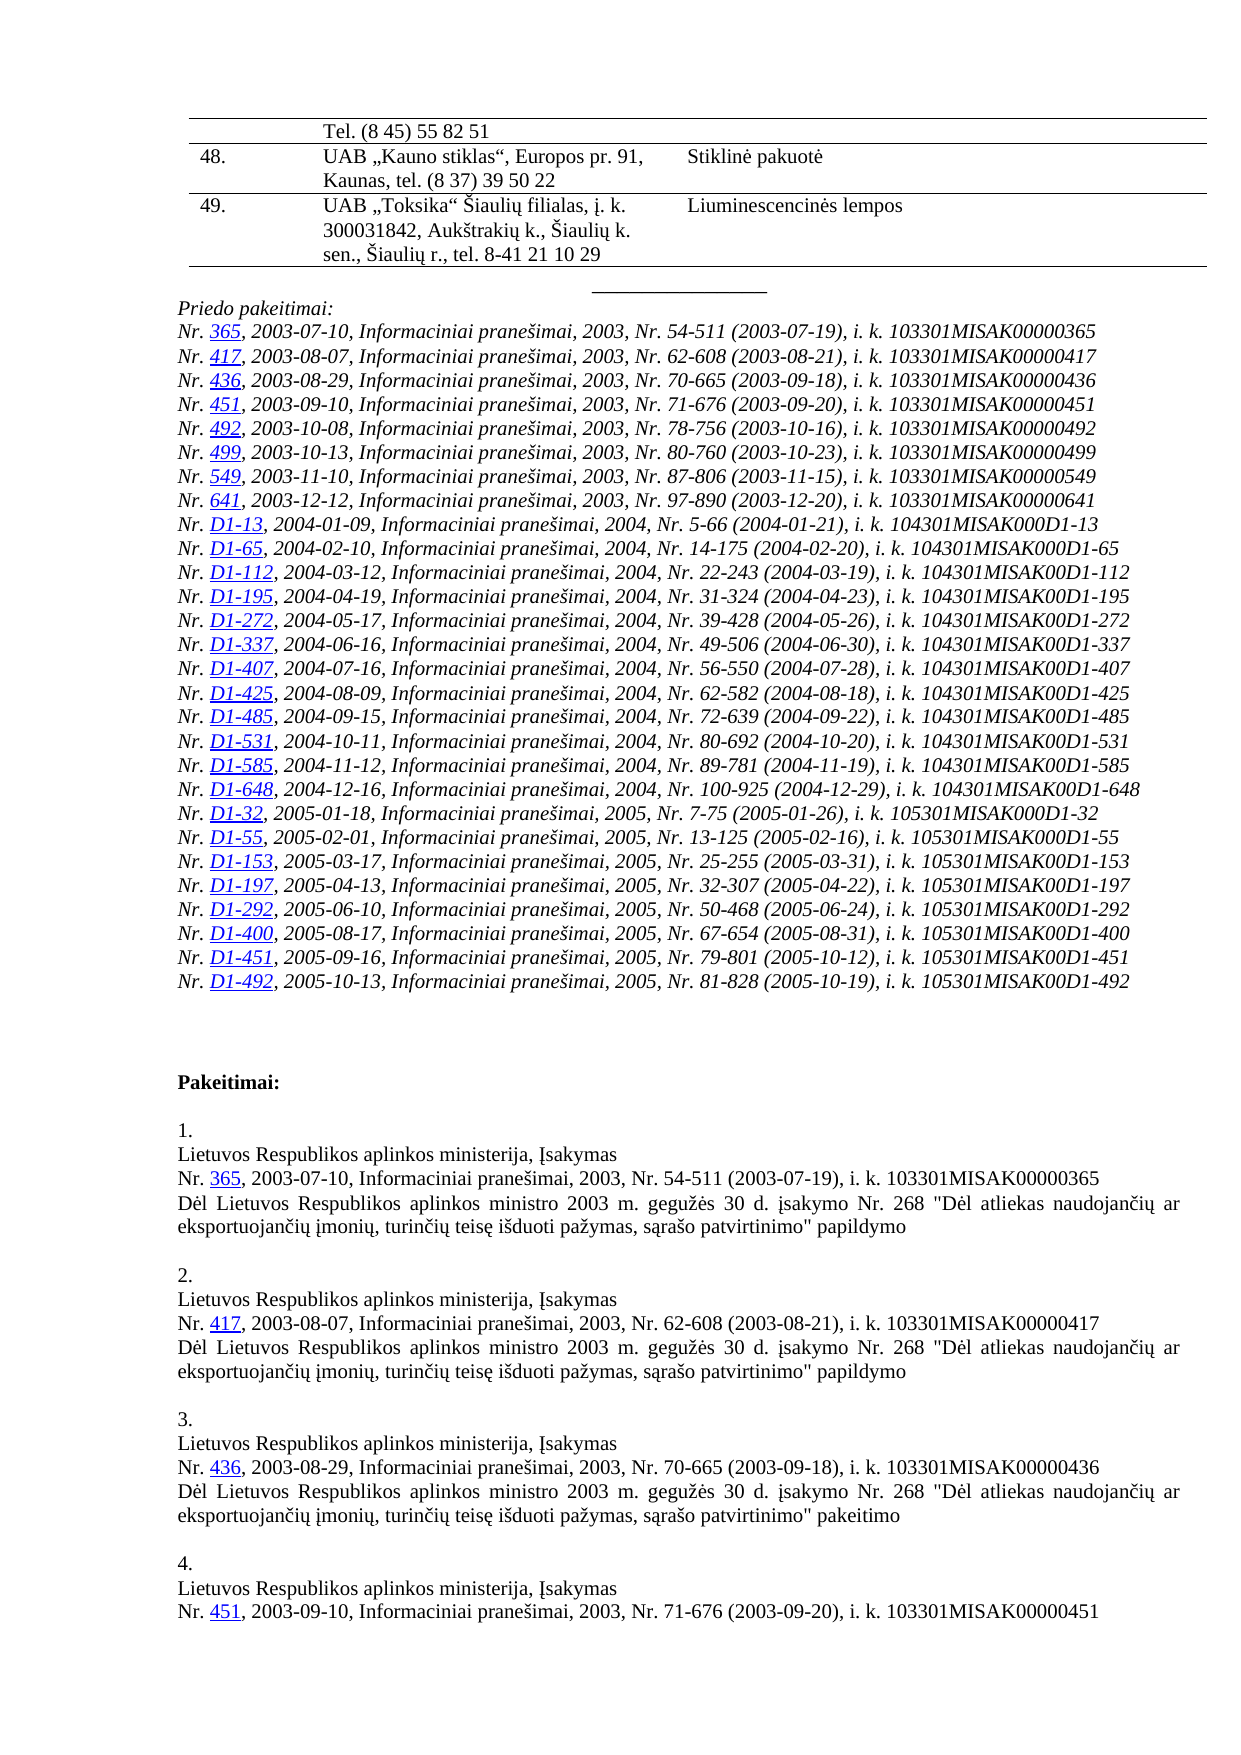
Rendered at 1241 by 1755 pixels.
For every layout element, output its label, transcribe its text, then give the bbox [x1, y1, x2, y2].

text Nr. D1-197, 2005-04-13, Informaciniai pranešimai, 2005, Nr. 32-307 (2005-04-22), i. k. 105301MISAK00D1-197 [177, 873, 1181, 897]
table_cell [676, 119, 1207, 143]
text 2. [177, 1263, 1181, 1287]
text Nr. 451, 2003-09-10, Informaciniai pranešimai, 2003, Nr. 71-676 (2003-09-20), i. k. 103301MISAK00000451 [177, 392, 1181, 416]
table_cell 48. [189, 144, 312, 192]
text Nr. D1-451, 2005-09-16, Informaciniai pranešimai, 2005, Nr. 79-801 (2005-10-12), i. k. 105301MISAK00D1-451 [177, 945, 1181, 969]
text Nr. D1-648, 2004-12-16, Informaciniai pranešimai, 2004, Nr. 100-925 (2004-12-29), i. k. 104301MISAK00D1-648 [177, 777, 1181, 801]
text Nr. 436, 2003-08-29, Informaciniai pranešimai, 2003, Nr. 70-665 (2003-09-18), i. k. 103301MISAK00000436 [177, 368, 1181, 392]
text Nr. D1-585, 2004-11-12, Informaciniai pranešimai, 2004, Nr. 89-781 (2004-11-19), i. k. 104301MISAK00D1-585 [177, 753, 1181, 777]
text Nr. D1-65, 2004-02-10, Informaciniai pranešimai, 2004, Nr. 14-175 (2004-02-20), i. k. 104301MISAK000D1-65 [177, 536, 1181, 560]
text Nr. 417, 2003-08-07, Informaciniai pranešimai, 2003, Nr. 62-608 (2003-08-21), i. k. 103301MISAK00000417 [177, 1311, 1181, 1335]
text Nr. D1-272, 2004-05-17, Informaciniai pranešimai, 2004, Nr. 39-428 (2004-05-26), i. k. 104301MISAK00D1-272 [177, 608, 1181, 632]
table_cell Tel. (8 45) 55 82 51 [312, 119, 676, 143]
table_cell Liuminescencinės lempos [676, 194, 1207, 266]
text Nr. D1-492, 2005-10-13, Informaciniai pranešimai, 2005, Nr. 81-828 (2005-10-19), i. k. 105301MISAK00D1-492 [177, 969, 1181, 993]
text 1. [177, 1118, 1181, 1142]
text Lietuvos Respublikos aplinkos ministerija, Įsakymas [177, 1287, 1181, 1311]
table_cell UAB „Toksika“ Šiaulių filialas, į. k. 300031842, Aukštrakių k., Šiaulių k. sen., Šiaulių r., tel. 8-41 21 10 29 [312, 194, 676, 266]
text Pakeitimai: [177, 1070, 1181, 1094]
table_cell [189, 119, 312, 143]
text Nr. 451, 2003-09-10, Informaciniai pranešimai, 2003, Nr. 71-676 (2003-09-20), i. k. 103301MISAK00000451 [177, 1599, 1181, 1623]
text 3. [177, 1407, 1181, 1431]
text Nr. D1-425, 2004-08-09, Informaciniai pranešimai, 2004, Nr. 62-582 (2004-08-18), i. k. 104301MISAK00D1-425 [177, 680, 1181, 704]
text Nr. D1-337, 2004-06-16, Informaciniai pranešimai, 2004, Nr. 49-506 (2004-06-30), i. k. 104301MISAK00D1-337 [177, 632, 1181, 656]
text Nr. 641, 2003-12-12, Informaciniai pranešimai, 2003, Nr. 97-890 (2003-12-20), i. k. 103301MISAK00000641 [177, 488, 1181, 512]
text Dėl Lietuvos Respublikos aplinkos ministro 2003 m. gegužės 30 d. įsakymo Nr. 268 "Dėl atliekas naudojančių ar eksportuojančių įmonių, turinčių teisę išduoti pažymas, sąrašo patvirtinimo" papildymo [177, 1335, 1181, 1383]
text Nr. D1-32, 2005-01-18, Informaciniai pranešimai, 2005, Nr. 7-75 (2005-01-26), i. k. 105301MISAK000D1-32 [177, 801, 1181, 825]
text Dėl Lietuvos Respublikos aplinkos ministro 2003 m. gegužės 30 d. įsakymo Nr. 268 "Dėl atliekas naudojančių ar eksportuojančių įmonių, turinčių teisę išduoti pažymas, sąrašo patvirtinimo" papildymo [177, 1190, 1181, 1238]
text Nr. 492, 2003-10-08, Informaciniai pranešimai, 2003, Nr. 78-756 (2003-10-16), i. k. 103301MISAK00000492 [177, 416, 1181, 440]
table_cell Stiklinė pakuotė [676, 144, 1207, 192]
text ______________ [177, 267, 1181, 295]
text Nr. D1-485, 2004-09-15, Informaciniai pranešimai, 2004, Nr. 72-639 (2004-09-22), i. k. 104301MISAK00D1-485 [177, 704, 1181, 728]
text Nr. 365, 2003-07-10, Informaciniai pranešimai, 2003, Nr. 54-511 (2003-07-19), i. k. 103301MISAK00000365 [177, 319, 1181, 343]
text Nr. D1-292, 2005-06-10, Informaciniai pranešimai, 2005, Nr. 50-468 (2005-06-24), i. k. 105301MISAK00D1-292 [177, 897, 1181, 921]
text Nr. D1-55, 2005-02-01, Informaciniai pranešimai, 2005, Nr. 13-125 (2005-02-16), i. k. 105301MISAK000D1-55 [177, 825, 1181, 849]
text Nr. D1-407, 2004-07-16, Informaciniai pranešimai, 2004, Nr. 56-550 (2004-07-28), i. k. 104301MISAK00D1-407 [177, 656, 1181, 680]
text Nr. 436, 2003-08-29, Informaciniai pranešimai, 2003, Nr. 70-665 (2003-09-18), i. k. 103301MISAK00000436 [177, 1455, 1181, 1479]
text Dėl Lietuvos Respublikos aplinkos ministro 2003 m. gegužės 30 d. įsakymo Nr. 268 "Dėl atliekas naudojančių ar eksportuojančių įmonių, turinčių teisę išduoti pažymas, sąrašo patvirtinimo" pakeitimo [177, 1479, 1181, 1527]
text Nr. 365, 2003-07-10, Informaciniai pranešimai, 2003, Nr. 54-511 (2003-07-19), i. k. 103301MISAK00000365 [177, 1166, 1181, 1190]
text Nr. D1-195, 2004-04-19, Informaciniai pranešimai, 2004, Nr. 31-324 (2004-04-23), i. k. 104301MISAK00D1-195 [177, 584, 1181, 608]
table_cell 49. [189, 194, 312, 266]
text Nr. D1-531, 2004-10-11, Informaciniai pranešimai, 2004, Nr. 80-692 (2004-10-20), i. k. 104301MISAK00D1-531 [177, 728, 1181, 753]
text Nr. 549, 2003-11-10, Informaciniai pranešimai, 2003, Nr. 87-806 (2003-11-15), i. k. 103301MISAK00000549 [177, 464, 1181, 488]
text Priedo pakeitimai: [177, 295, 1181, 319]
text 4. [177, 1551, 1181, 1575]
text Lietuvos Respublikos aplinkos ministerija, Įsakymas [177, 1575, 1181, 1599]
table_cell UAB „Kauno stiklas“, Europos pr. 91, Kaunas, tel. (8 37) 39 50 22 [312, 144, 676, 192]
text Nr. D1-13, 2004-01-09, Informaciniai pranešimai, 2004, Nr. 5-66 (2004-01-21), i. k. 104301MISAK000D1-13 [177, 512, 1181, 536]
text Nr. D1-112, 2004-03-12, Informaciniai pranešimai, 2004, Nr. 22-243 (2004-03-19), i. k. 104301MISAK00D1-112 [177, 560, 1181, 584]
text Nr. D1-400, 2005-08-17, Informaciniai pranešimai, 2005, Nr. 67-654 (2005-08-31), i. k. 105301MISAK00D1-400 [177, 921, 1181, 945]
text Nr. 499, 2003-10-13, Informaciniai pranešimai, 2003, Nr. 80-760 (2003-10-23), i. k. 103301MISAK00000499 [177, 440, 1181, 464]
text Nr. 417, 2003-08-07, Informaciniai pranešimai, 2003, Nr. 62-608 (2003-08-21), i. k. 103301MISAK00000417 [177, 343, 1181, 368]
text Lietuvos Respublikos aplinkos ministerija, Įsakymas [177, 1431, 1181, 1455]
text Lietuvos Respublikos aplinkos ministerija, Įsakymas [177, 1142, 1181, 1166]
text Nr. D1-153, 2005-03-17, Informaciniai pranešimai, 2005, Nr. 25-255 (2005-03-31), i. k. 105301MISAK00D1-153 [177, 849, 1181, 873]
